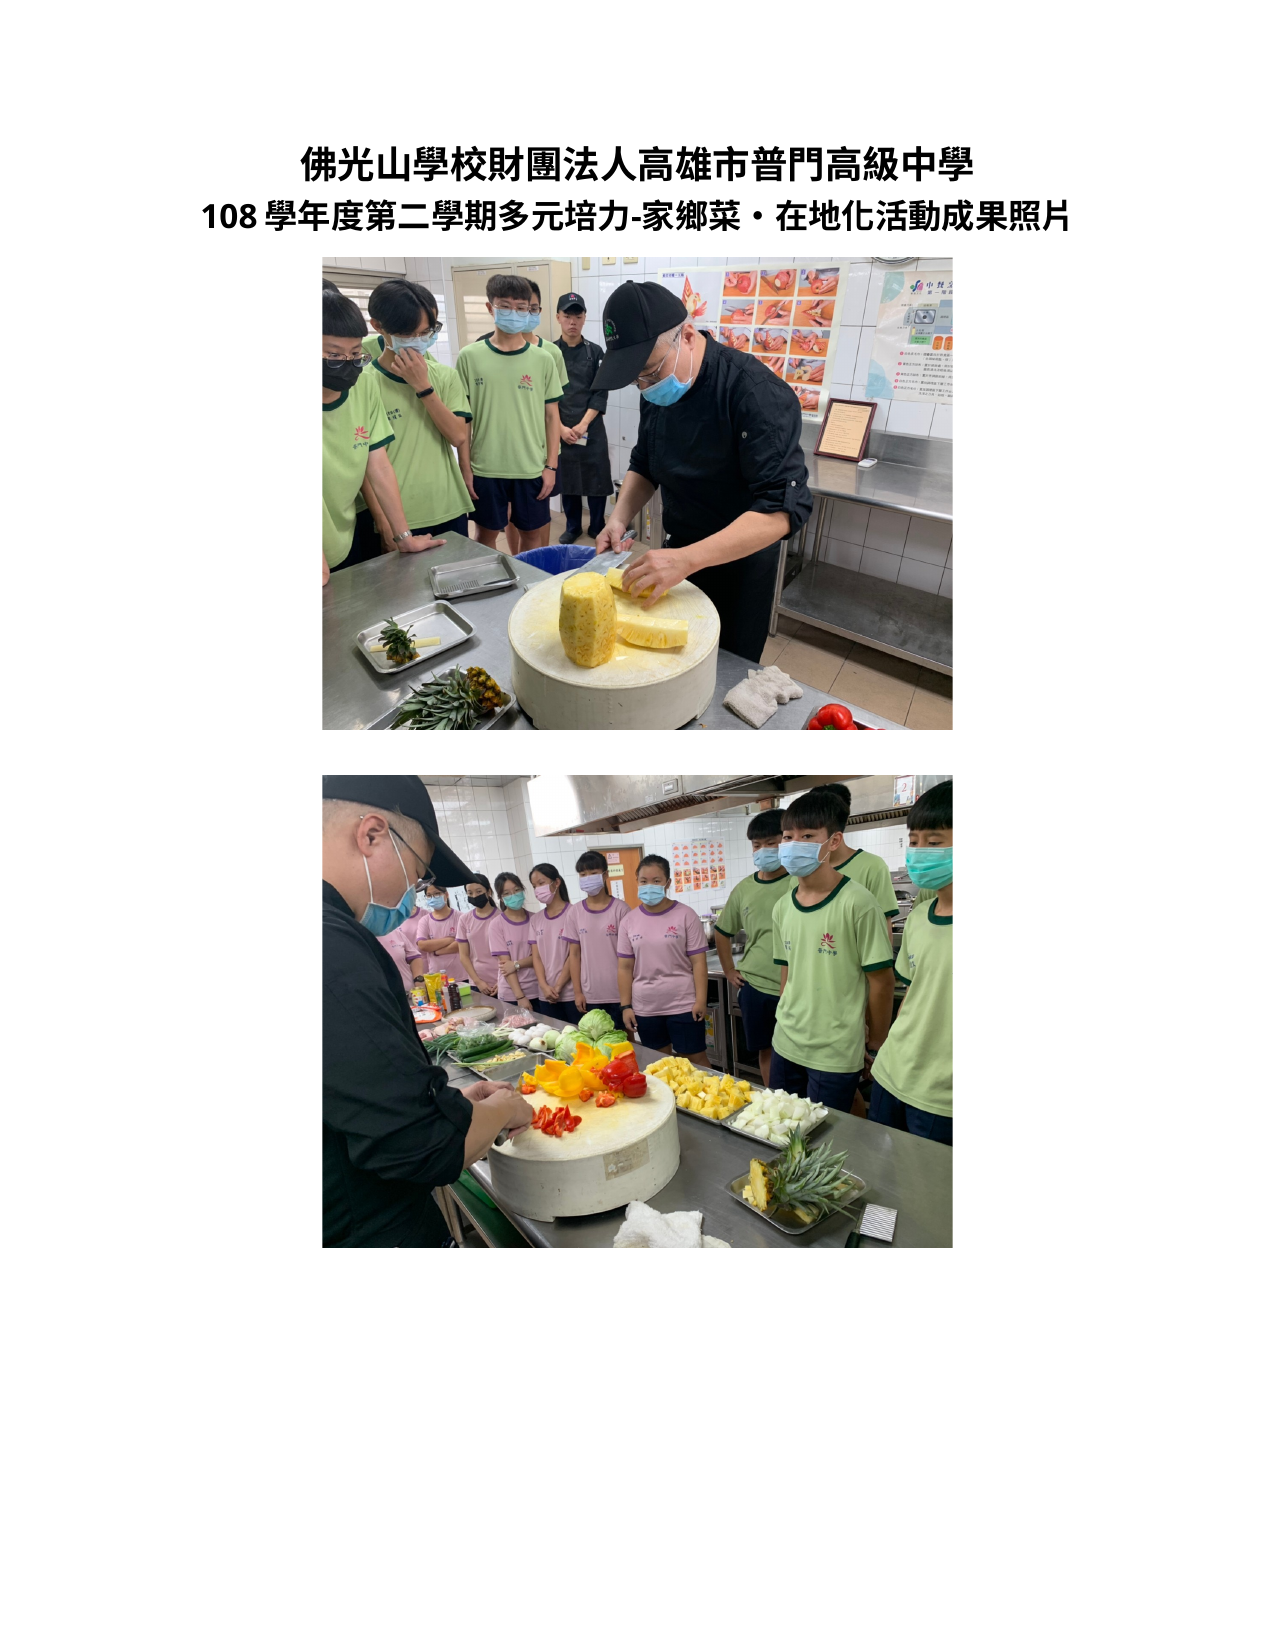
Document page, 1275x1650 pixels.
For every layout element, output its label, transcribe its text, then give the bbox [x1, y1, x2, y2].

picture [322, 257, 953, 730]
picture [322, 775, 953, 1248]
text 佛光山學校財團法人高雄市普門高級中學 [135, 135, 1140, 189]
text 108學年度第二學期多元培力-家鄉菜‧在地化活動成果照片 [135, 189, 1140, 238]
